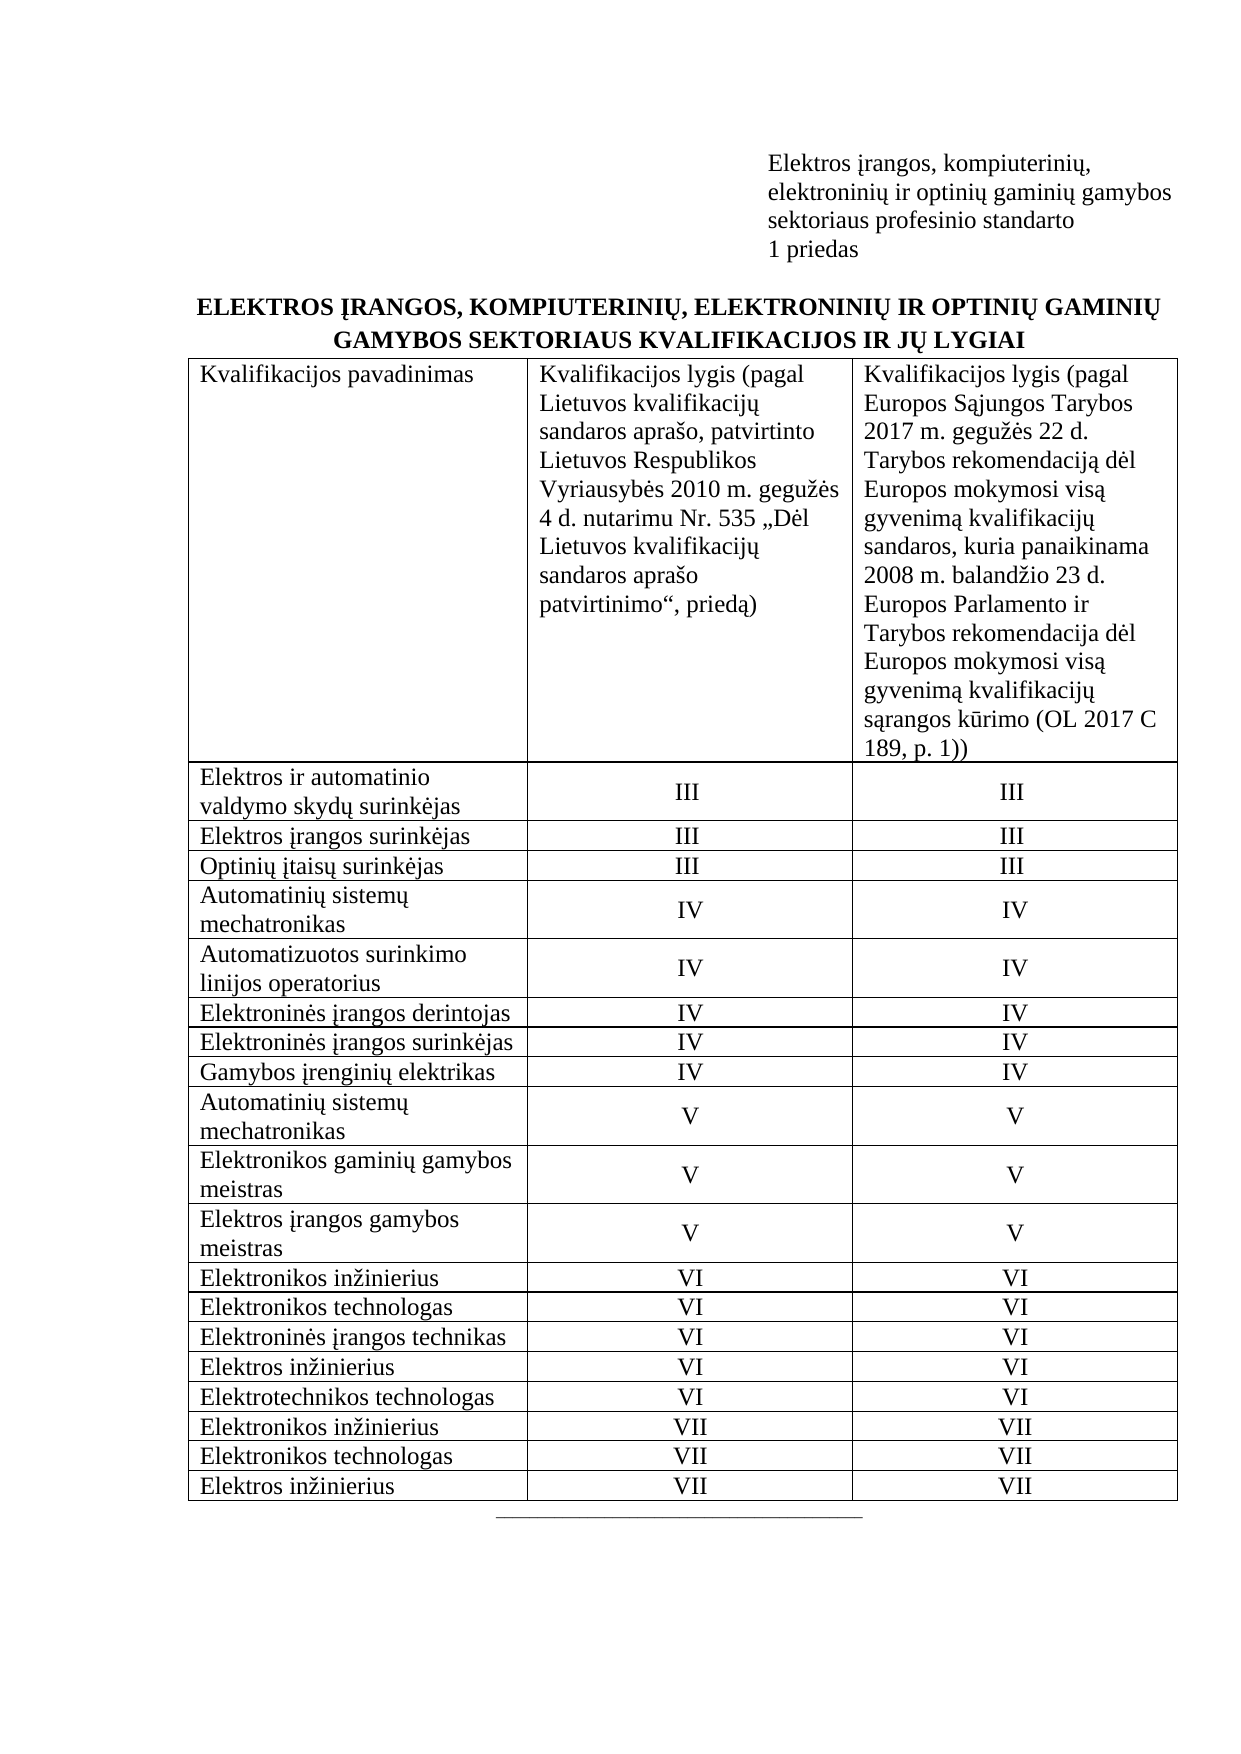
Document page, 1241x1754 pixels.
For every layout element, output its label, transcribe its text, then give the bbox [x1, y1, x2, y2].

table_cell Elektroninės įrangos technikas [189, 1322, 527, 1351]
table_cell V [853, 1087, 1177, 1144]
table_cell V [853, 1146, 1177, 1203]
table_cell Automatinių sistemų mechatronikas [189, 1087, 527, 1144]
table_cell Elektros įrangos gamybos meistras [189, 1204, 527, 1262]
table_cell Elektros inžinierius [189, 1471, 527, 1500]
table_cell VII [528, 1471, 852, 1500]
table_cell III [853, 851, 1177, 879]
table_cell V [528, 1087, 852, 1144]
table_cell VII [853, 1441, 1177, 1470]
table_cell VI [528, 1322, 852, 1351]
table_cell IV [528, 1028, 852, 1056]
table_cell VII [853, 1471, 1177, 1500]
table_cell III [528, 763, 852, 820]
table_cell Elektroninės įrangos surinkėjas [189, 1028, 527, 1056]
table_cell IV [853, 1028, 1177, 1056]
table_cell VII [853, 1412, 1177, 1440]
table_cell Elektronikos inžinierius [189, 1263, 527, 1291]
table_cell VI [528, 1263, 852, 1291]
table_cell IV [528, 1057, 852, 1086]
table_cell VI [853, 1352, 1177, 1381]
table_cell Elektronikos gaminių gamybos meistras [189, 1146, 527, 1203]
table_cell VII [528, 1441, 852, 1470]
text ELEKTROS ĮRANGOS, KOMPIUTERINIŲ, ELEKTRONINIŲ IR OPTINIŲ GAMINIŲ GAMYBOS SEKTORIAUS KVALIFIKACIJOS IR JŲ LYGIAI [177, 292, 1181, 353]
table_cell Elektrotechnikos technologas [189, 1382, 527, 1411]
table_cell Elektros įrangos surinkėjas [189, 821, 527, 850]
table_cell Automatizuotos surinkimo linijos operatorius [189, 939, 527, 997]
table_cell IV [853, 1057, 1177, 1086]
table_cell IV [528, 939, 852, 997]
text ____________________________________________ [177, 1501, 1181, 1520]
table_cell IV [853, 939, 1177, 997]
table_cell VI [853, 1382, 1177, 1411]
table_header Kvalifikacijos lygis (pagal Europos Sąjungos Tarybos 2017 m. gegužės 22 d. Tarybos rekomendaciją dėl Europos mokymosi visą gyvenimą kvalifikacijų sandaros, kuria panaikinama 2008 m. balandžio 23 d. Europos Parlamento ir Tarybos rekomendacija dėl Europos mokymosi visą gyvenimą kvalifikacijų sąrangos kūrimo (OL 2017 C 189, p. 1)) [853, 359, 1177, 761]
table_cell VI [853, 1322, 1177, 1351]
table_cell V [853, 1204, 1177, 1262]
table_cell V [528, 1146, 852, 1203]
table_cell VI [528, 1382, 852, 1411]
table_cell Elektros ir automatinio valdymo skydų surinkėjas [189, 763, 527, 820]
table_cell IV [853, 998, 1177, 1026]
table_cell IV [528, 998, 852, 1026]
table_cell V [528, 1204, 852, 1262]
text sektoriaus profesinio standarto [768, 206, 1196, 234]
text 1 priedas [768, 234, 1181, 263]
table_cell III [528, 851, 852, 879]
table_cell III [528, 821, 852, 850]
table_cell IV [853, 881, 1177, 938]
table_cell IV [528, 881, 852, 938]
table_cell Elektros inžinierius [189, 1352, 527, 1381]
table_cell Optinių įtaisų surinkėjas [189, 851, 527, 879]
table_cell III [853, 763, 1177, 820]
table_cell VI [853, 1263, 1177, 1291]
table_cell Automatinių sistemų mechatronikas [189, 881, 527, 938]
table_cell VI [853, 1293, 1177, 1321]
table_cell Elektronikos technologas [189, 1441, 527, 1470]
table_cell Elektronikos inžinierius [189, 1412, 527, 1440]
text elektroninių ir optinių gaminių gamybos [768, 177, 1196, 206]
table_cell VI [528, 1352, 852, 1381]
table_cell VII [528, 1412, 852, 1440]
table_cell Gamybos įrenginių elektrikas [189, 1057, 527, 1086]
table_cell Elektroninės įrangos derintojas [189, 998, 527, 1026]
table_cell III [853, 821, 1177, 850]
table_cell Elektronikos technologas [189, 1293, 527, 1321]
table_header Kvalifikacijos pavadinimas [189, 359, 527, 761]
table_cell VI [528, 1293, 852, 1321]
table_header Kvalifikacijos lygis (pagal Lietuvos kvalifikacijų sandaros aprašo, patvirtinto Lietuvos Respublikos Vyriausybės 2010 m. gegužės 4 d. nutarimu Nr. 535 „Dėl Lietuvos kvalifikacijų sandaros aprašo patvirtinimo“, priedą) [528, 359, 852, 761]
text Elektros įrangos, kompiuterinių, [768, 148, 1196, 177]
